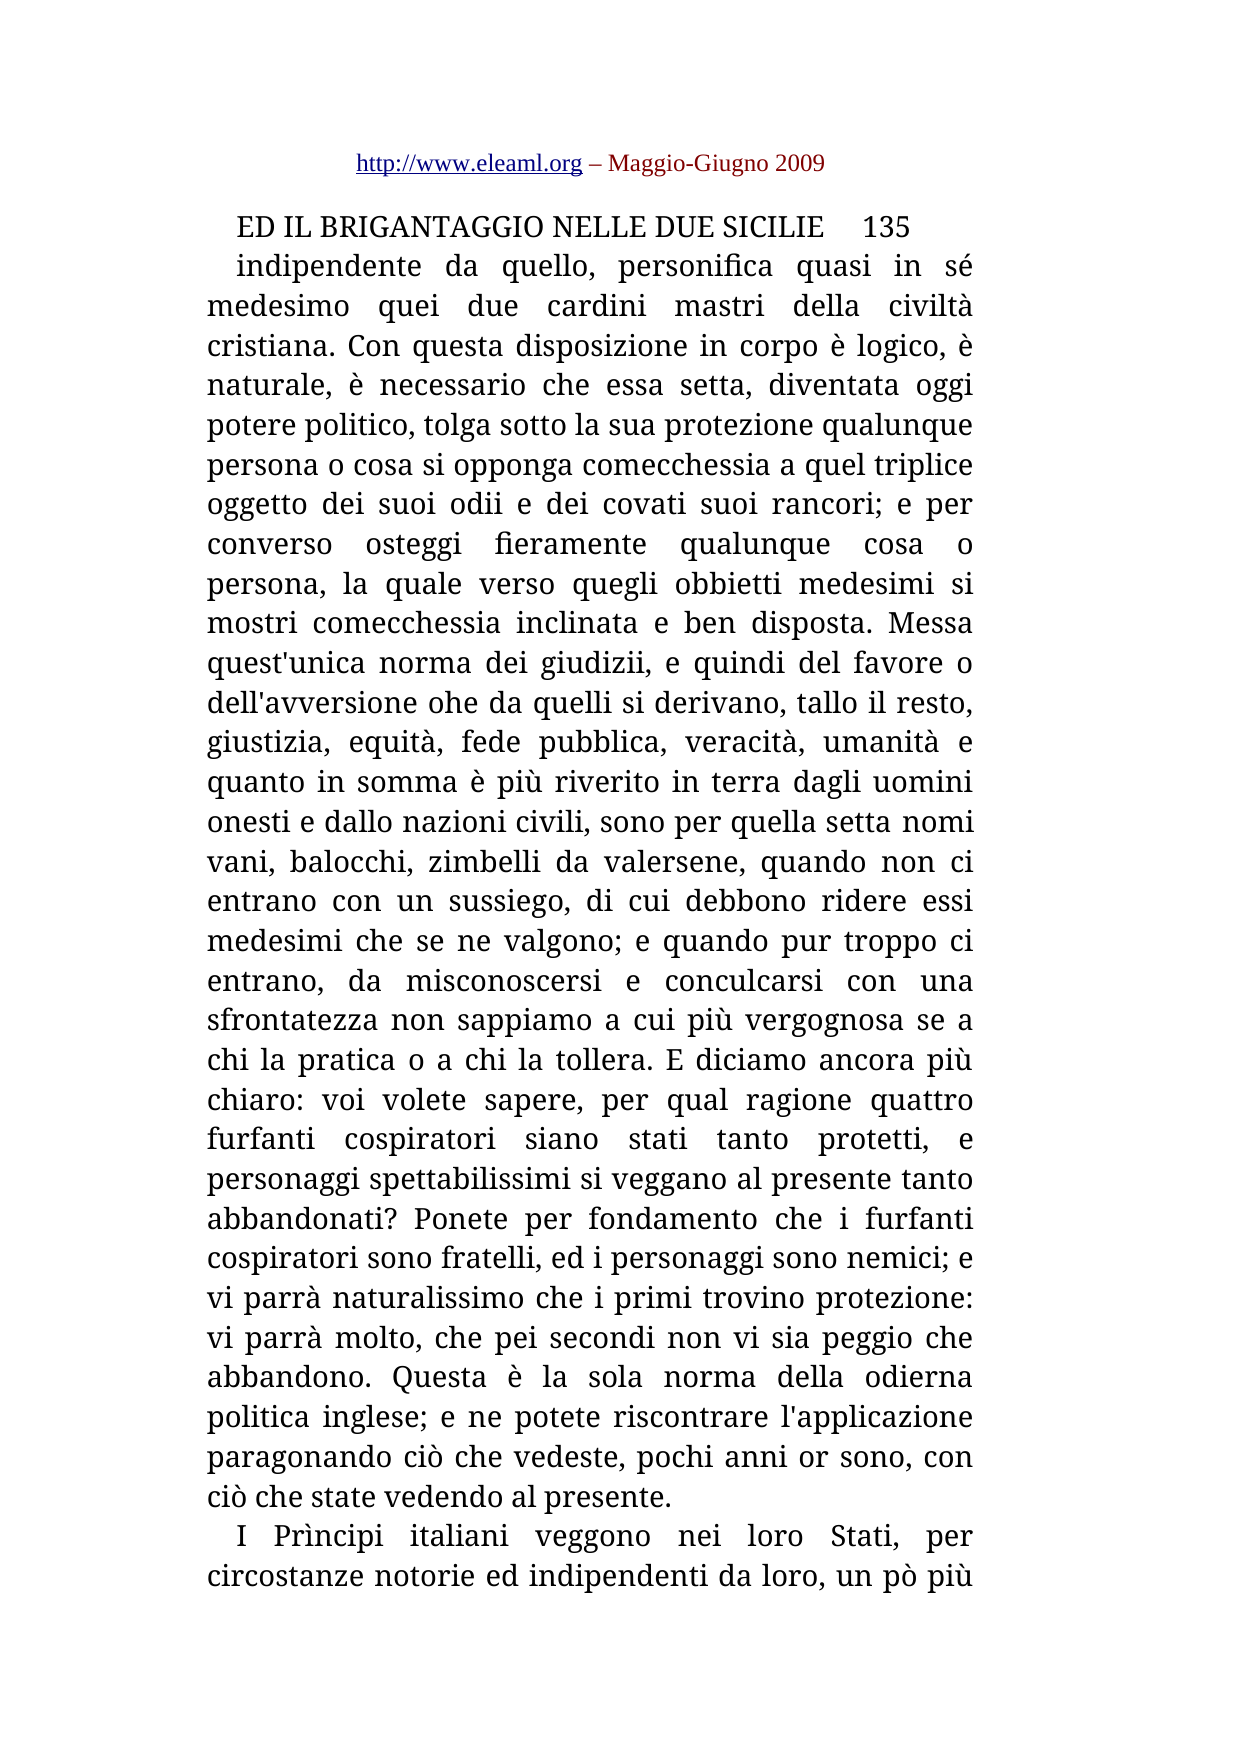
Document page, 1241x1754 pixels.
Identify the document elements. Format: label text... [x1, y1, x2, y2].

text I Prìncipi italiani veggono nei loro Stati, per circostanze notorie ed indipendenti da loro, un pò più [207, 1516, 974, 1595]
text indipendente da quello, personifica quasi in sé medesimo quei due cardini mastri della civiltà cristiana. Con questa disposizione in corpo è logico, è naturale, è necessario che essa setta, diventata oggi potere politico, tolga sotto la sua protezione qualunque persona o cosa si opponga comecchessia a quel triplice oggetto dei suoi odii e dei covati suoi rancori; e per converso osteggi fieramente qualunque cosa o persona, la quale verso quegli obbietti medesimi si mostri comecchessia inclinata e ben disposta. Messa quest'unica norma dei giudizii, e quindi del favore o dell'avversione ohe da quelli si derivano, tallo il resto, giustizia, equità, fede pubblica, veracità, umanità e quanto in somma è più riverito in terra dagli uomini onesti e dallo nazioni civili, sono per quella setta nomi vani, balocchi, zimbelli da valersene, quando non ci entrano con un sussiego, di cui debbono ridere essi medesimi che se ne valgono; e quando pur troppo ci entrano, da misconoscersi e conculcarsi con una sfrontatezza non sappiamo a cui più vergognosa se a chi la pratica o a chi la tollera. E diciamo ancora più chiaro: voi volete sapere, per qual ragione quattro furfanti cospiratori siano stati tanto protetti, e personaggi spettabilissimi si veggano al presente tanto abbandonati? Ponete per fondamento che i furfanti cospiratori sono fratelli, ed i personaggi sono nemici; e vi parrà naturalissimo che i primi trovino protezione: vi parrà molto, che pei secondi non vi sia peggio che abbandono. Questa è la sola norma della odierna politica inglese; e ne potete riscontrare l'applicazione paragonando ciò che vedeste, pochi anni or sono, con ciò che state vedendo al presente. [207, 246, 974, 1516]
text ED IL BRIGANTAGGIO NELLE DUE SICILIE 135 [207, 206, 974, 246]
